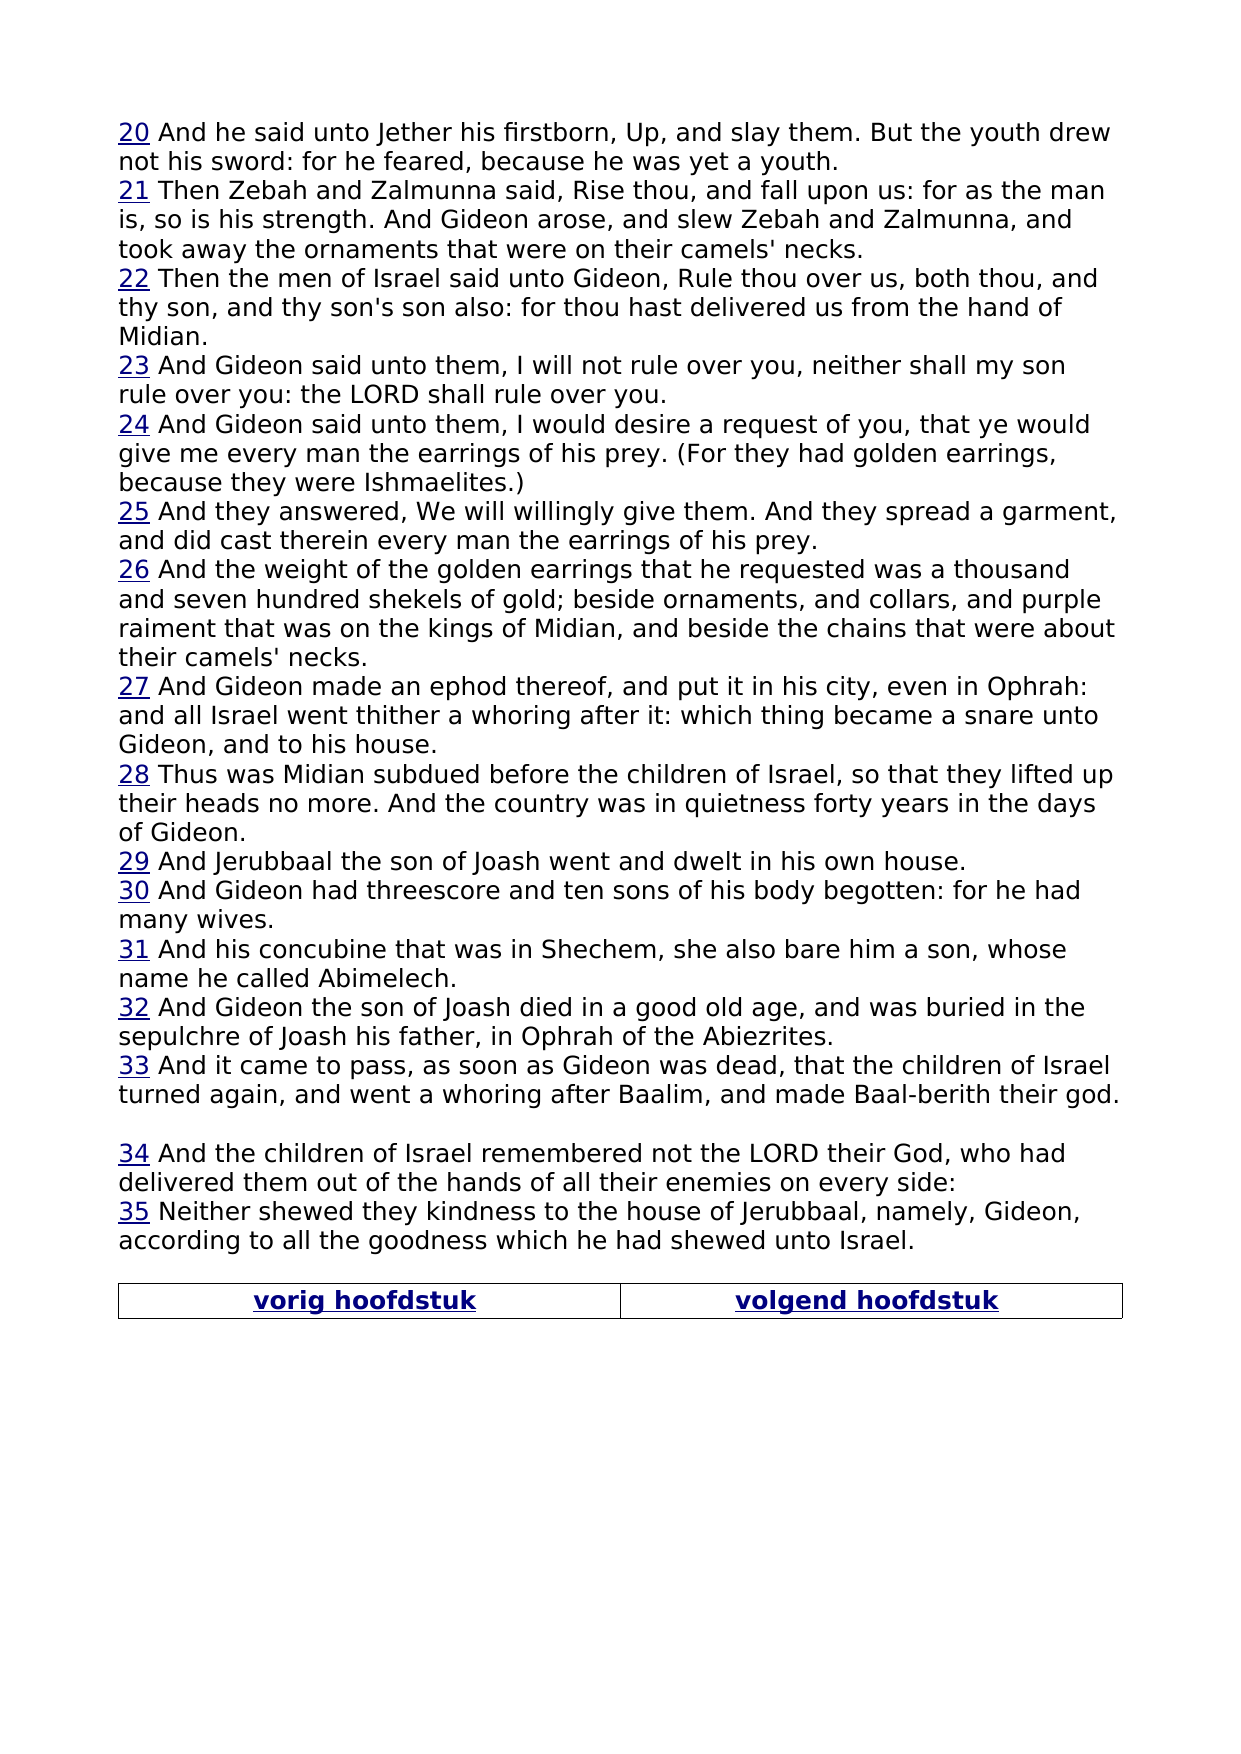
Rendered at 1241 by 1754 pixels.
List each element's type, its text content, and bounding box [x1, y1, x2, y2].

table_header volgend hoofdstuk [621, 1284, 1122, 1318]
text 20 And he said unto Jether his firstborn, Up, and slay them. But the youth drew not his sword: for he feared, because he was yet a youth. 21 Then Zebah and Zalmunna said, Rise thou, and fall upon us: for as the man is, so is his strength. And Gideon arose, and slew Zebah and Zalmunna, and took away the ornaments that were on their camels' necks. 22 Then the men of Israel said unto Gideon, Rule thou over us, both thou, and thy son, and thy son's son also: for thou hast delivered us from the hand of Midian. 23 And Gideon said unto them, I will not rule over you, neither shall my son rule over you: the LORD shall rule over you. 24 And Gideon said unto them, I would desire a request of you, that ye would give me every man the earrings of his prey. (For they had golden earrings, because they were Ishmaelites.) 25 And they answered, We will willingly give them. And they spread a garment, and did cast therein every man the earrings of his prey. 26 And the weight of the golden earrings that he requested was a thousand and seven hundred shekels of gold; beside ornaments, and collars, and purple raiment that was on the kings of Midian, and beside the chains that were about their camels' necks. 27 And Gideon made an ephod thereof, and put it in his city, even in Ophrah: and all Israel went thither a whoring after it: which thing became a snare unto Gideon, and to his house. 28 Thus was Midian subdued before the children of Israel, so that they lifted up their heads no more. And the country was in quietness forty years in the days of Gideon. 29 And Jerubbaal the son of Joash went and dwelt in his own house. 30 And Gideon had threescore and ten sons of his body begotten: for he had many wives. 31 And his concubine that was in Shechem, she also bare him a son, whose name he called Abimelech. 32 And Gideon the son of Joash died in a good old age, and was buried in the sepulchre of Joash his father, in Ophrah of the Abiezrites. 33 And it came to pass, as soon as Gideon was dead, that the children of Israel turned again, and went a whoring after Baalim, and made Baal-berith their god. 34 And the children of Israel remembered not the LORD their God, who had delivered them out of the hands of all their enemies on every side: 35 Neither shewed they kindness to the house of Jerubbaal, namely, Gideon, according to all the goodness which he had shewed unto Israel. [118, 118, 1122, 1256]
table_header vorig hoofdstuk [119, 1284, 620, 1318]
